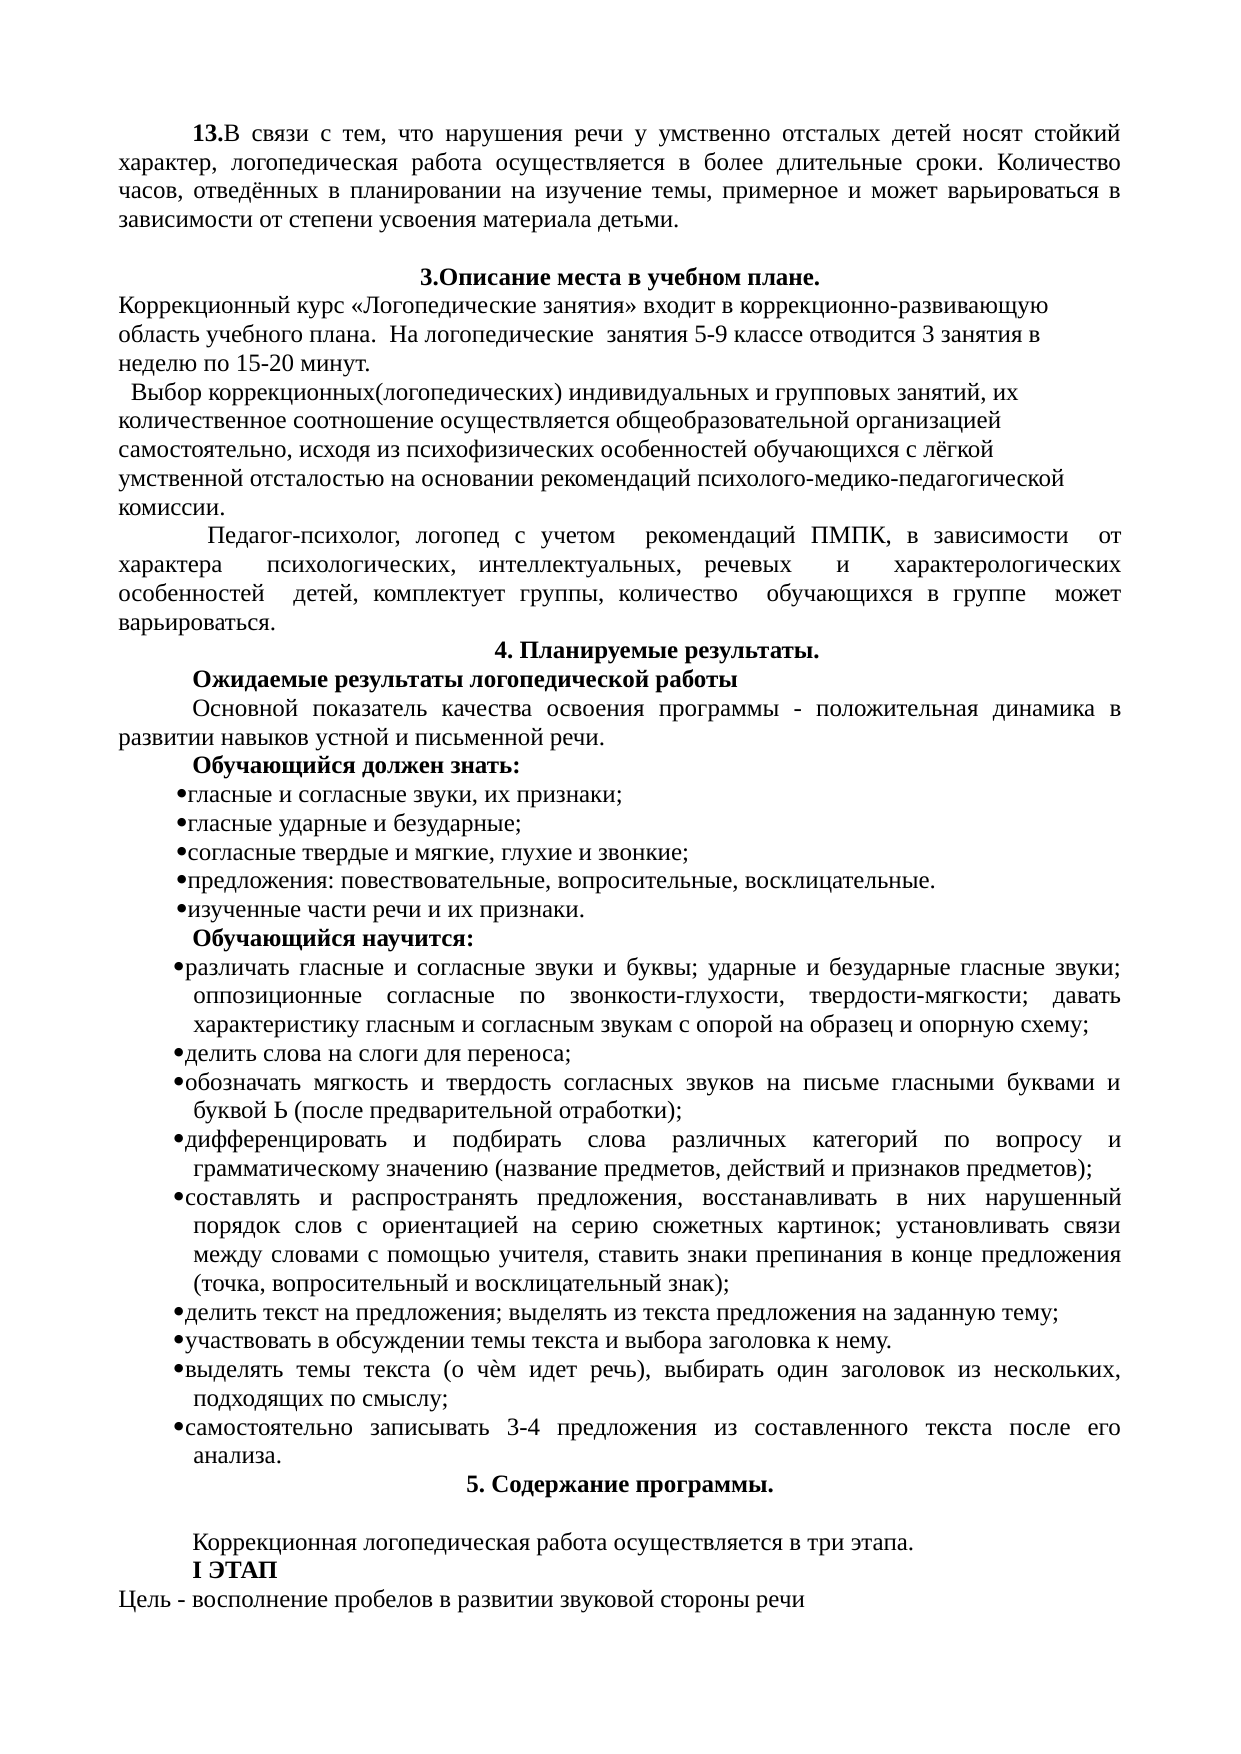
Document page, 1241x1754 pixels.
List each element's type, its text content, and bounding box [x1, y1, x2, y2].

list согласные твердые и мягкие, глухие и звонкие; [118, 837, 1122, 866]
text Обучающийся научится: [118, 923, 1122, 952]
text Педагог-психолог, логопед с учетом рекомендаций ПМПК, в зависимости от характера психологических, интеллектуальных, речевых и характерологических особенностей детей, комплектует группы, количество обучающихся в группе может варьироваться. [118, 521, 1122, 636]
text Цель - восполнение пробелов в развитии звуковой стороны речи [118, 1584, 1122, 1613]
list выделять темы текста (о чѐм идет речь), выбирать один заголовок из нескольких, подходящих по смыслу; [174, 1354, 1122, 1412]
text I ЭТАП [118, 1556, 1122, 1584]
list самостоятельно записывать 3-4 предложения из составленного текста после его анализа. [174, 1412, 1122, 1469]
text 5. Содержание программы. [118, 1469, 1122, 1498]
list различать гласные и согласные звуки и буквы; ударные и безударные гласные звуки; оппозиционные согласные по звонкости-глухости, твердости-мягкости; давать характеристику гласным и согласным звукам с опорой на образец и опорную схему; [174, 952, 1122, 1038]
list делить слова на слоги для переноса; [174, 1038, 1122, 1067]
list участвовать в обсуждении темы текста и выбора заголовка к нему. [174, 1326, 1122, 1354]
text Выбор коррекционных(логопедических) индивидуальных и групповых занятий, их количественное соотношение осуществляется общеобразовательной организацией самостоятельно, исходя из психофизических особенностей обучающихся с лёгкой умственной отсталостью на основании рекомендаций психолого-медико-педагогической комиссии. [118, 377, 1122, 521]
text Коррекционный курс «Логопедические занятия» входит в коррекционно-развивающую область учебного плана. На логопедические занятия 5-9 классе отводится 3 занятия в неделю по 15-20 минут. [118, 291, 1122, 377]
text 4. Планируемые результаты. [192, 636, 1122, 664]
text 3.Описание места в учебном плане. [118, 262, 1122, 291]
text Основной показатель качества освоения программы - положительная динамика в развитии навыков устной и письменной речи. [118, 693, 1122, 751]
list предложения: повествовательные, вопросительные, восклицательные. [118, 866, 1122, 894]
list В связи с тем, что нарушения речи у умственно отсталых детей носят стойкий характер, логопедическая работа осуществляется в более длительные сроки. Количество часов, отведённых в планировании на изучение темы, примерное и может варьироваться в зависимости от степени усвоения материала детьми. [118, 118, 1122, 233]
list составлять и распространять предложения, восстанавливать в них нарушенный порядок слов с ориентацией на серию сюжетных картинок; установливать связи между словами с помощью учителя, ставить знаки препинания в конце предложения (точка, вопросительный и восклицательный знак); [174, 1182, 1122, 1297]
list делить текст на предложения; выделять из текста предложения на заданную тему; [174, 1297, 1122, 1326]
list гласные ударные и безударные; [118, 808, 1122, 837]
list изученные части речи и их признаки. [118, 894, 1122, 923]
list дифференцировать и подбирать слова различных категорий по вопросу и грамматическому значению (название предметов, действий и признаков предметов); [174, 1124, 1122, 1182]
text Ожидаемые результаты логопедической работы [118, 664, 1122, 693]
list обозначать мягкость и твердость согласных звуков на письме гласными буквами и буквой Ь (после предварительной отработки); [174, 1067, 1122, 1124]
text Обучающийся должен знать: [118, 751, 1122, 779]
text Коррекционная логопедическая работа осуществляется в три этапа. [118, 1527, 1122, 1556]
list гласные и согласные звуки, их признаки; [118, 779, 1122, 808]
